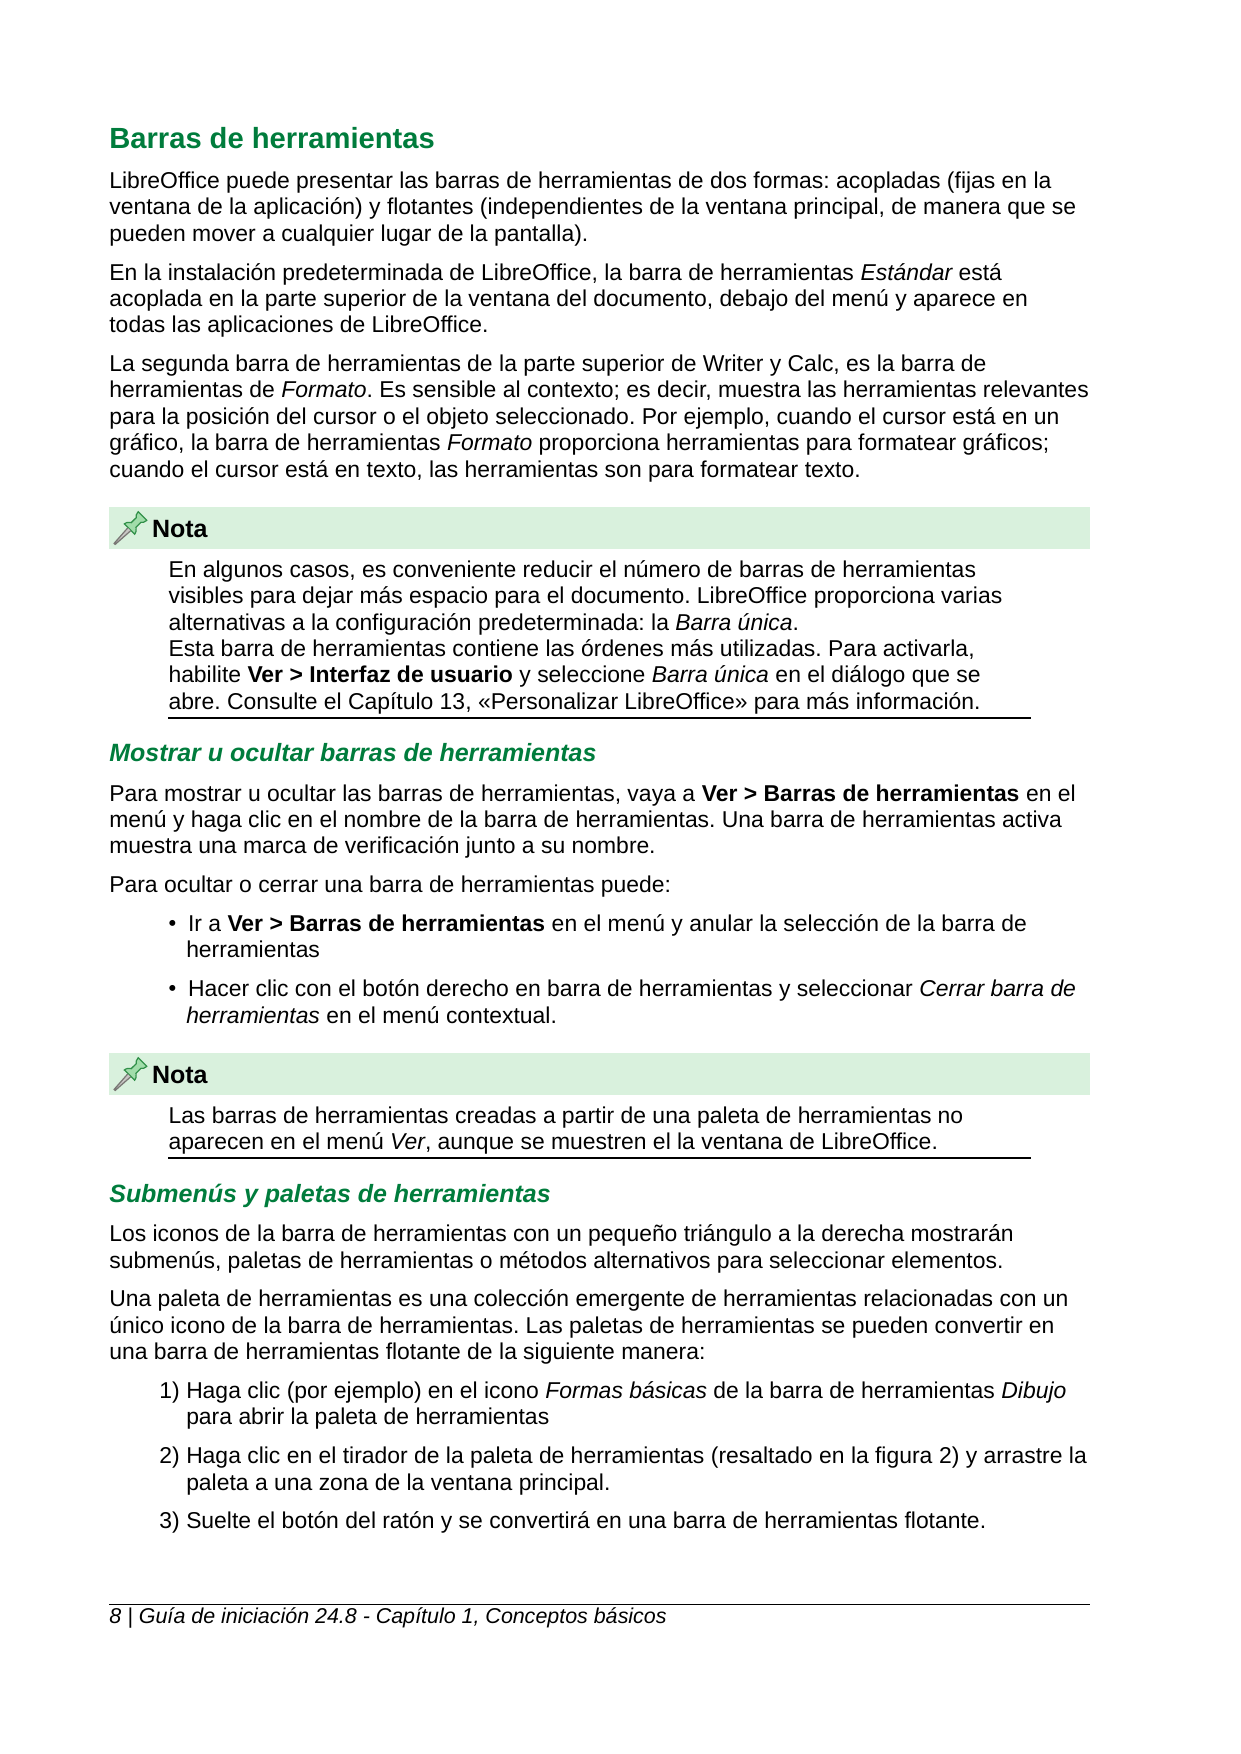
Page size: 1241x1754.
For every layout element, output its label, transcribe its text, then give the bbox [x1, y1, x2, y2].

text En la instalación predeterminada de LibreOffice, la barra de herramientas Estándar está acoplada en la parte superior de la ventana del documento, debajo del menú y aparece en todas las aplicaciones de LibreOffice. [109, 258, 1090, 338]
text Las barras de herramientas creadas a partir de una paleta de herramientas no aparecen en el menú Ver, aunque se muestren el la ventana de LibreOffice. [168, 1102, 1031, 1157]
list Suelte el botón del ratón y se convertirá en una barra de herramientas flotante. [186, 1507, 1090, 1534]
list Hacer clic con el botón derecho en barra de herramientas y seleccionar Cerrar barra de herramientas en el menú contextual. [168, 975, 1090, 1028]
list Una paleta de herramientas es una colección emergente de herramientas relacionadas con un único icono de la barra de herramientas. Las paletas de herramientas se pueden convertir en una barra de herramientas flotante de la siguiente manera: [109, 1285, 1090, 1364]
list Haga clic (por ejemplo) en el icono Formas básicas de la barra de herramientas Dibujo para abrir la paleta de herramientas [186, 1377, 1090, 1430]
subtitle Submenús y paletas de herramientas [109, 1179, 1090, 1208]
subtitle Nota [151, 507, 1090, 549]
text LibreOffice puede presentar las barras de herramientas de dos formas: acopladas (fijas en la ventana de la aplicación) y flotantes (independientes de la ventana principal, de manera que se pueden mover a cualquier lugar de la pantalla). [109, 167, 1090, 246]
list Para ocultar o cerrar una barra de herramientas puede: [109, 871, 1090, 897]
list Haga clic en el tirador de la paleta de herramientas (resaltado en la figura 2) y arrastre la paleta a una zona de la ventana principal. [186, 1442, 1090, 1495]
text Los iconos de la barra de herramientas con un pequeño triángulo a la derecha mostrarán submenús, paletas de herramientas o métodos alternativos para seleccionar elementos. [109, 1220, 1090, 1273]
list Ir a Ver > Barras de herramientas en el menú y anular la selección de la barra de herramientas [168, 910, 1090, 963]
subtitle Mostrar u ocultar barras de herramientas [109, 738, 1090, 767]
subtitle Barras de herramientas [109, 121, 1090, 154]
text La segunda barra de herramientas de la parte superior de Writer y Calc, es la barra de herramientas de Formato. Es sensible al contexto; es decir, muestra las herramientas relevantes para la posición del cursor o el objeto seleccionado. Por ejemplo, cuando el cursor está en un gráfico, la barra de herramientas Formato proporciona herramientas para formatear gráficos; cuando el cursor está en texto, las herramientas son para formatear texto. [109, 350, 1090, 482]
text En algunos casos, es conveniente reducir el número de barras de herramientas visibles para dejar más espacio para el documento. LibreOffice proporciona varias alternativas a la configuración predeterminada: la Barra única. Esta barra de herramientas contiene las órdenes más utilizadas. Para activarla, habilite Ver > Interfaz de usuario y seleccione Barra única en el diálogo que se abre. Consulte el Capítulo 13, «Personalizar LibreOffice» para más información. [168, 556, 1031, 717]
subtitle Nota [151, 1053, 1090, 1095]
text Para mostrar u ocultar las barras de herramientas, vaya a Ver > Barras de herramientas en el menú y haga clic en el nombre de la barra de herramientas. Una barra de herramientas activa muestra una marca de verificación junto a su nombre. [109, 779, 1090, 859]
